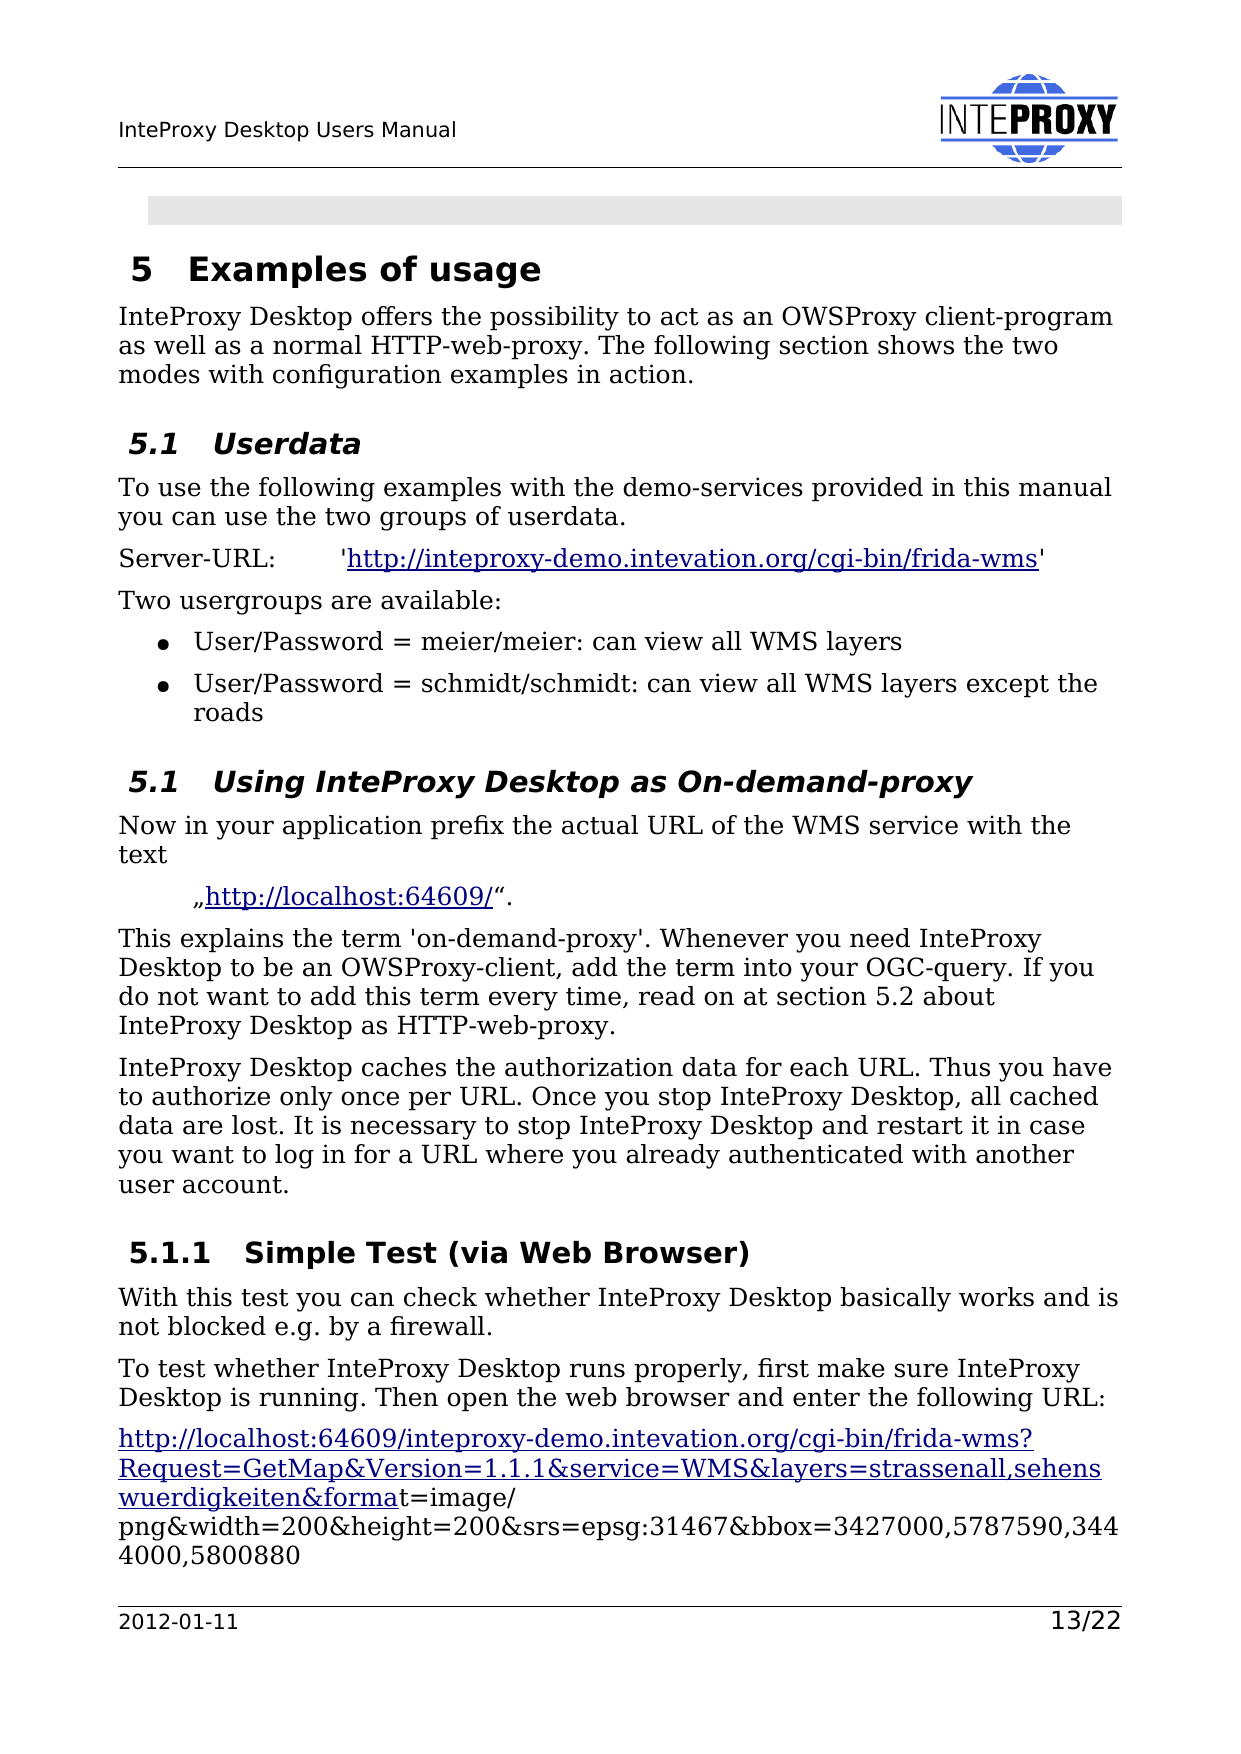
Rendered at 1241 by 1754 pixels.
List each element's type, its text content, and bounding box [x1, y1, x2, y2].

text InteProxy Desktop offers the possibility to act as an OWSProxy client-program as well as a normal HTTP-web-proxy. The following section shows the two modes with configuration examples in action. [118, 302, 1122, 389]
subtitle Userdata [118, 427, 1122, 461]
subtitle Using InteProxy Desktop as On-demand-proxy [118, 765, 1122, 799]
text With this test you can check whether InteProxy Desktop basically works and is not blocked e.g. by a firewall. [118, 1283, 1122, 1341]
list User/Password = schmidt/schmidt: can view all WMS layers except the roads [156, 669, 1122, 728]
text Two usergroups are available: [118, 586, 1122, 615]
subtitle Simple Test (via Web Browser) [118, 1237, 1122, 1271]
text InteProxy Desktop caches the authorization data for each URL. Thus you have to authorize only once per URL. Once you stop InteProxy Desktop, all cached data are lost. It is necessary to stop InteProxy Desktop and restart it in case you want to log in for a URL where you already authenticated with another user account. [118, 1053, 1122, 1199]
text Now in your application prefix the actual URL of the WMS service with the text [118, 812, 1122, 870]
subtitle Examples of usage [118, 250, 1122, 289]
text Server-URL: 'http://inteproxy-demo.intevation.org/cgi-bin/frida-wms' [118, 544, 1122, 573]
text http://localhost:64609/inteproxy-demo.intevation.org/cgi-bin/frida-wms?Request=GetMap&Version=1.1.1&service=WMS&layers=strassenall,sehenswuerdigkeiten&format=image/png&width=200&height=200&srs=epsg:31467&bbox=3427000,5787590,3444000,5800880 [118, 1425, 1122, 1571]
text To use the following examples with the demo-services provided in this manual you can use the two groups of userdata. [118, 473, 1122, 532]
text To test whether InteProxy Desktop runs properly, first make sure InteProxy Desktop is running. Then open the web browser and enter the following URL: [118, 1354, 1122, 1412]
text „http://localhost:64609/“. [118, 882, 1122, 912]
list User/Password = meier/meier: can view all WMS layers [156, 628, 1122, 657]
picture [940, 74, 1118, 163]
text This explains the term 'on-demand-proxy'. Whenever you need InteProxy Desktop to be an OWSProxy-client, add the term into your OGC-query. If you do not want to add this term every time, read on at section 5.2 about InteProxy Desktop as HTTP-web-proxy. [118, 924, 1122, 1041]
